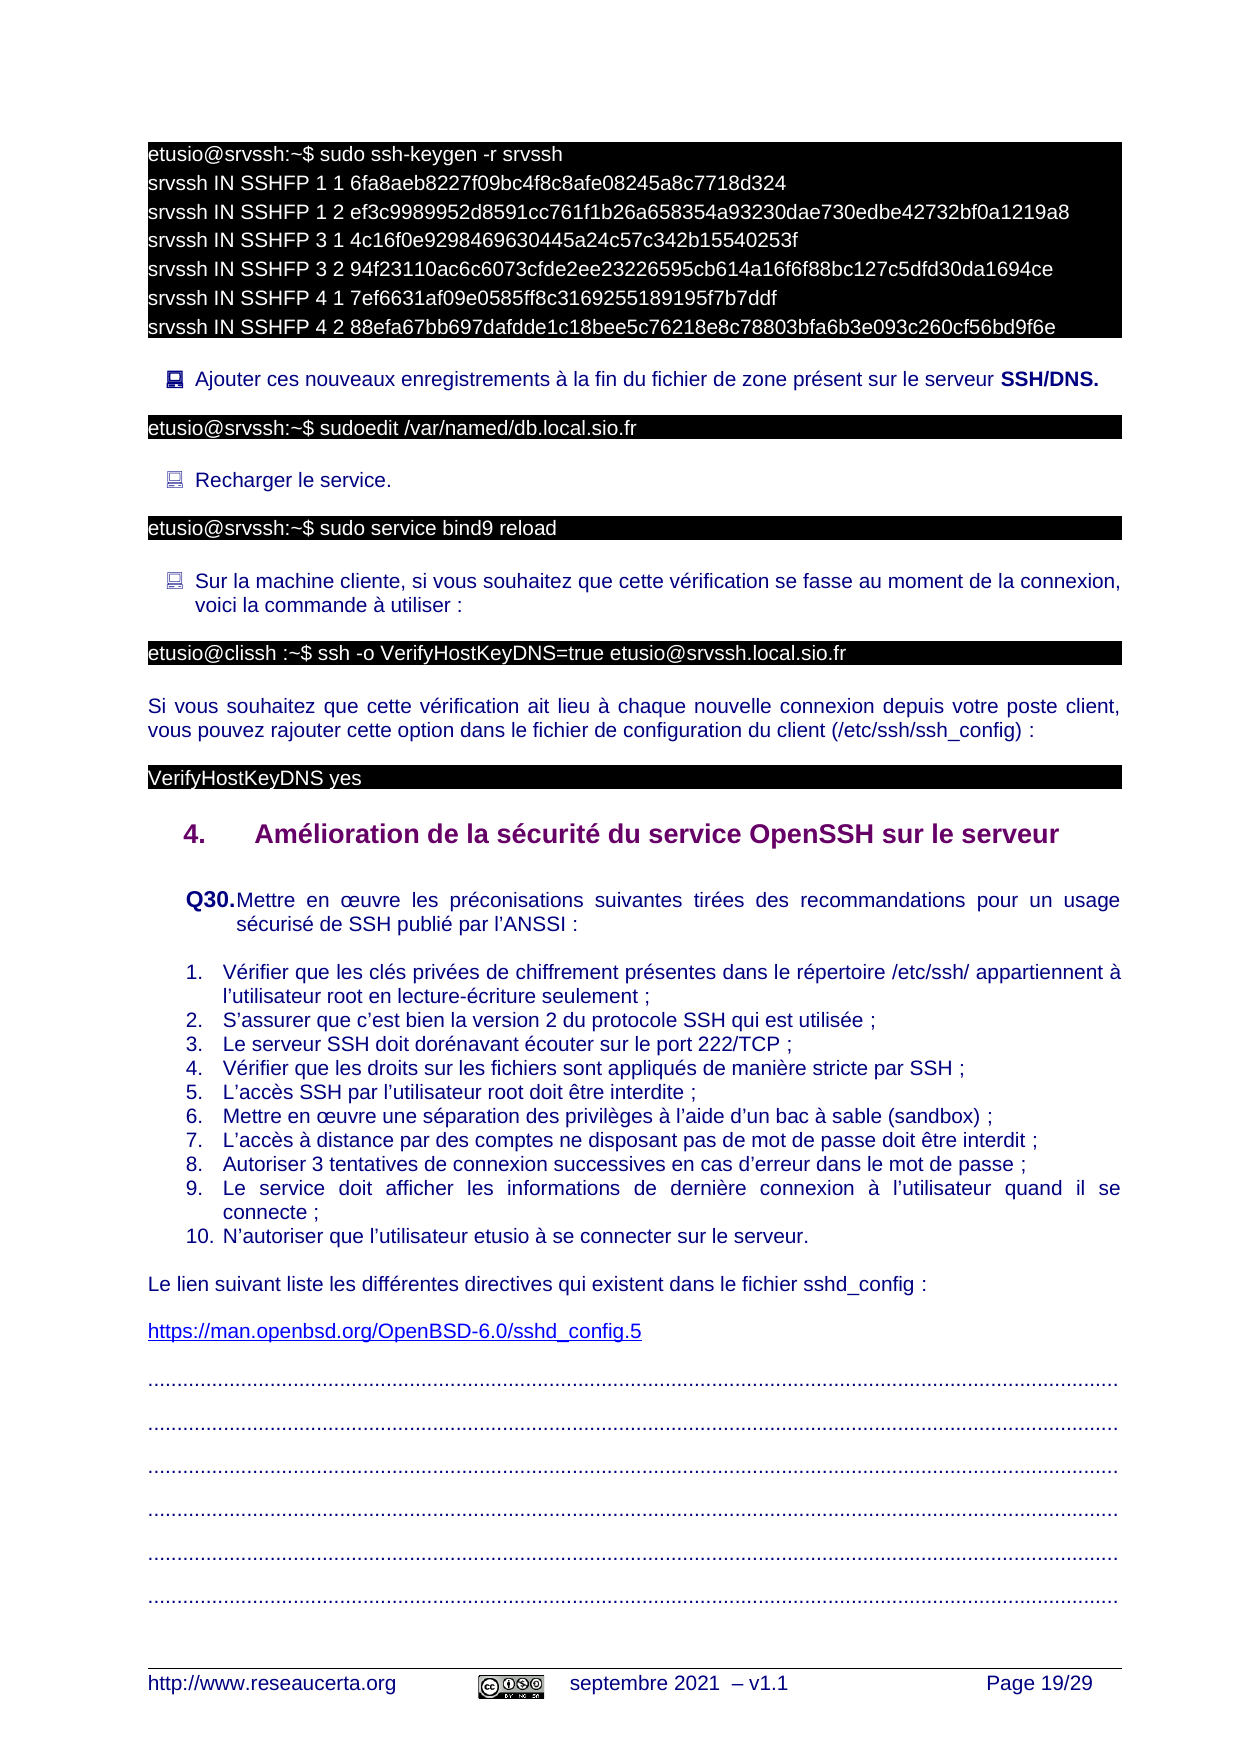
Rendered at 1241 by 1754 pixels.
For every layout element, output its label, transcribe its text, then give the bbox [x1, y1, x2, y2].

text srvssh IN SSHFP 4 2 88efa67bb697dafdde1c18bee5c76218e8c78803bfa6b3e093c260cf56bd9f6e [148, 314, 1122, 338]
list Mettre en œuvre les préconisations suivantes tirées des recommandations pour un usage sécurisé de SSH publié par l’ANSSI : [186, 886, 1122, 936]
text etusio@srvssh:~$ sudo ssh-keygen -r srvssh [148, 142, 1122, 166]
list S’assurer que c’est bien la version 2 du protocole SSH qui est utilisée ; [186, 1008, 1122, 1032]
text etusio@clissh :~$ ssh -o VerifyHostKeyDNS=true etusio@srvssh.local.sio.fr [148, 641, 1122, 665]
text Le lien suivant liste les différentes directives qui existent dans le fichier sshd_config : [148, 1271, 1122, 1295]
text Si vous souhaitez que cette vérification ait lieu à chaque nouvelle connexion depuis votre poste client, vous pouvez rajouter cette option dans le fichier de configuration du client (/etc/ssh/ssh_config) : [148, 693, 1122, 741]
text srvssh IN SSHFP 4 1 7ef6631af09e0585ff8c3169255189195f7b7ddf [148, 286, 1122, 310]
list Vérifier que les droits sur les fichiers sont appliqués de manière stricte par SSH ; [186, 1056, 1122, 1080]
subtitle Amélioration de la sécurité du service OpenSSH sur le serveur [183, 818, 1122, 849]
text etusio@srvssh:~$ sudo service bind9 reload [148, 516, 1122, 540]
list Le service doit afficher les informations de dernière connexion à l’utilisateur quand il se connecte ; [186, 1176, 1122, 1223]
text srvssh IN SSHFP 1 2 ef3c9989952d8591cc761f1b26a658354a93230dae730edbe42732bf0a1219a8 [148, 199, 1122, 223]
list Recharger le service. [165, 468, 1122, 492]
list L’accès à distance par des comptes ne disposant pas de mot de passe doit être interdit ; [186, 1128, 1122, 1152]
text srvssh IN SSHFP 3 2 94f23110ac6c6073cfde2ee23226595cb614a16f6f88bc127c5dfd30da1694ce [148, 257, 1122, 281]
picture [478, 1675, 545, 1699]
text VerifyHostKeyDNS yes [148, 765, 1122, 789]
list Sur la machine cliente, si vous souhaitez que cette vérification se fasse au moment de la connexion, voici la commande à utiliser : [165, 569, 1122, 617]
text srvssh IN SSHFP 1 1 6fa8aeb8227f09bc4f8c8afe08245a8c7718d324 [148, 171, 1122, 195]
text https://man.openbsd.org/OpenBSD-6.0/sshd_config.5 [148, 1319, 1122, 1343]
text etusio@srvssh:~$ sudoedit /var/named/db.local.sio.fr [148, 415, 1122, 439]
list Mettre en œuvre une séparation des privilèges à l’aide d’un bac à sable (sandbox) ; [186, 1104, 1122, 1128]
list Vérifier que les clés privées de chiffrement présentes dans le répertoire /etc/ssh/ appartiennent à l’utilisateur root en lecture-écriture seulement ; [186, 960, 1122, 1008]
list N’autoriser que l’utilisateur etusio à se connecter sur le serveur. [186, 1223, 1122, 1247]
list Ajouter ces nouveaux enregistrements à la fin du fichier de zone présent sur le serveur SSH/DNS. [165, 367, 1122, 391]
list L’accès SSH par l’utilisateur root doit être interdite ; [186, 1080, 1122, 1104]
text srvssh IN SSHFP 3 1 4c16f0e9298469630445a24c57c342b15540253f [148, 228, 1122, 252]
list Autoriser 3 tentatives de connexion successives en cas d’erreur dans le mot de passe ; [186, 1152, 1122, 1176]
list Le serveur SSH doit dorénavant écouter sur le port 222/TCP ; [186, 1032, 1122, 1056]
